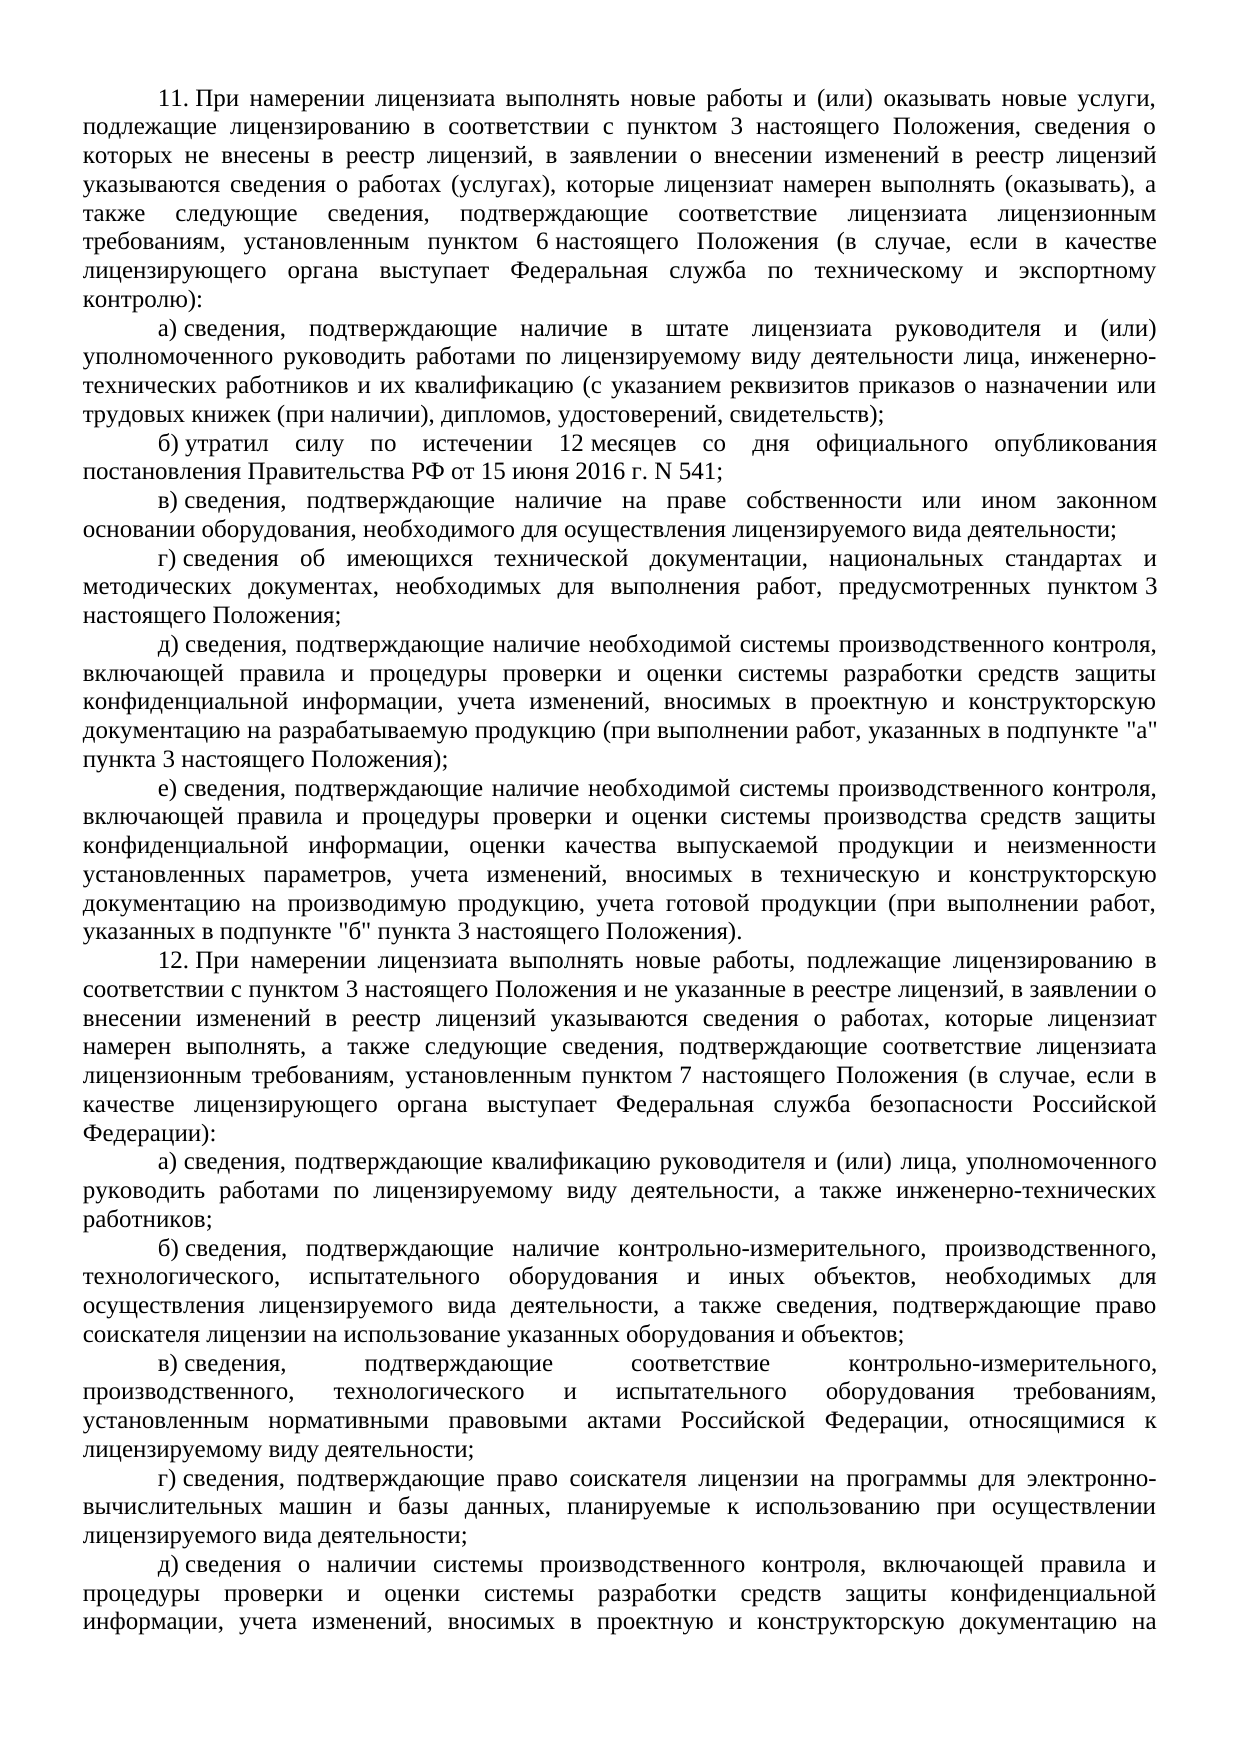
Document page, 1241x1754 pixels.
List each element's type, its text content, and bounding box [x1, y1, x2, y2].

text б) сведения, подтверждающие наличие контрольно-измерительного, производственного, технологического, испытательного оборудования и иных объектов, необходимых для осуществления лицензируемого вида деятельности, а также сведения, подтверждающие право соискателя лицензии на использование указанных оборудования и объектов; [83, 1233, 1157, 1348]
text г) сведения, подтверждающие право соискателя лицензии на программы для электронно-вычислительных машин и базы данных, планируемые к использованию при осуществлении лицензируемого вида деятельности; [83, 1463, 1157, 1549]
text е) сведения, подтверждающие наличие необходимой системы производственного контроля, включающей правила и процедуры проверки и оценки системы производства средств защиты конфиденциальной информации, оценки качества выпускаемой продукции и неизменности установленных параметров, учета изменений, вносимых в техническую и конструкторскую документацию на производимую продукцию, учета готовой продукции (при выполнении работ, указанных в подпункте "б" пункта 3 настоящего Положения). [83, 773, 1157, 945]
text а) сведения, подтверждающие наличие в штате лицензиата руководителя и (или) уполномоченного руководить работами по лицензируемому виду деятельности лица, инженерно-технических работников и их квалификацию (с указанием реквизитов приказов о назначении или трудовых книжек (при наличии), дипломов, удостоверений, свидетельств); [83, 313, 1157, 428]
text в) сведения, подтверждающие соответствие контрольно-измерительного, производственного, технологического и испытательного оборудования требованиям, установленным нормативными правовыми актами Российской Федерации, относящимися к лицензируемому виду деятельности; [83, 1348, 1157, 1463]
text д) сведения, подтверждающие наличие необходимой системы производственного контроля, включающей правила и процедуры проверки и оценки системы разработки средств защиты конфиденциальной информации, учета изменений, вносимых в проектную и конструкторскую документацию на разрабатываемую продукцию (при выполнении работ, указанных в подпункте "а" пункта 3 настоящего Положения); [83, 629, 1157, 773]
text в) сведения, подтверждающие наличие на праве собственности или ином законном основании оборудования, необходимого для осуществления лицензируемого вида деятельности; [83, 485, 1157, 543]
text а) сведения, подтверждающие квалификацию руководителя и (или) лица, уполномоченного руководить работами по лицензируемому виду деятельности, а также инженерно-технических работников; [83, 1146, 1157, 1233]
text д) сведения о наличии системы производственного контроля, включающей правила и процедуры проверки и оценки системы разработки средств защиты конфиденциальной информации, учета изменений, вносимых в проектную и конструкторскую документацию на [83, 1549, 1157, 1635]
text г) сведения об имеющихся технической документации, национальных стандартах и методических документах, необходимых для выполнения работ, предусмотренных пунктом 3 настоящего Положения; [83, 543, 1157, 629]
text 11. При намерении лицензиата выполнять новые работы и (или) оказывать новые услуги, подлежащие лицензированию в соответствии с пунктом 3 настоящего Положения, сведения о которых не внесены в реестр лицензий, в заявлении о внесении изменений в реестр лицензий указываются сведения о работах (услугах), которые лицензиат намерен выполнять (оказывать), а также следующие сведения, подтверждающие соответствие лицензиата лицензионным требованиям, установленным пунктом 6 настоящего Положения (в случае, если в качестве лицензирующего органа выступает Федеральная служба по техническому и экспортному контролю): [83, 83, 1157, 313]
text б) утратил силу по истечении 12 месяцев со дня официального опубликования постановления Правительства РФ от 15 июня 2016 г. N 541; [83, 428, 1157, 485]
text 12. При намерении лицензиата выполнять новые работы, подлежащие лицензированию в соответствии с пунктом 3 настоящего Положения и не указанные в реестре лицензий, в заявлении о внесении изменений в реестр лицензий указываются сведения о работах, которые лицензиат намерен выполнять, а также следующие сведения, подтверждающие соответствие лицензиата лицензионным требованиям, установленным пунктом 7 настоящего Положения (в случае, если в качестве лицензирующего органа выступает Федеральная служба безопасности Российской Федерации): [83, 945, 1157, 1146]
